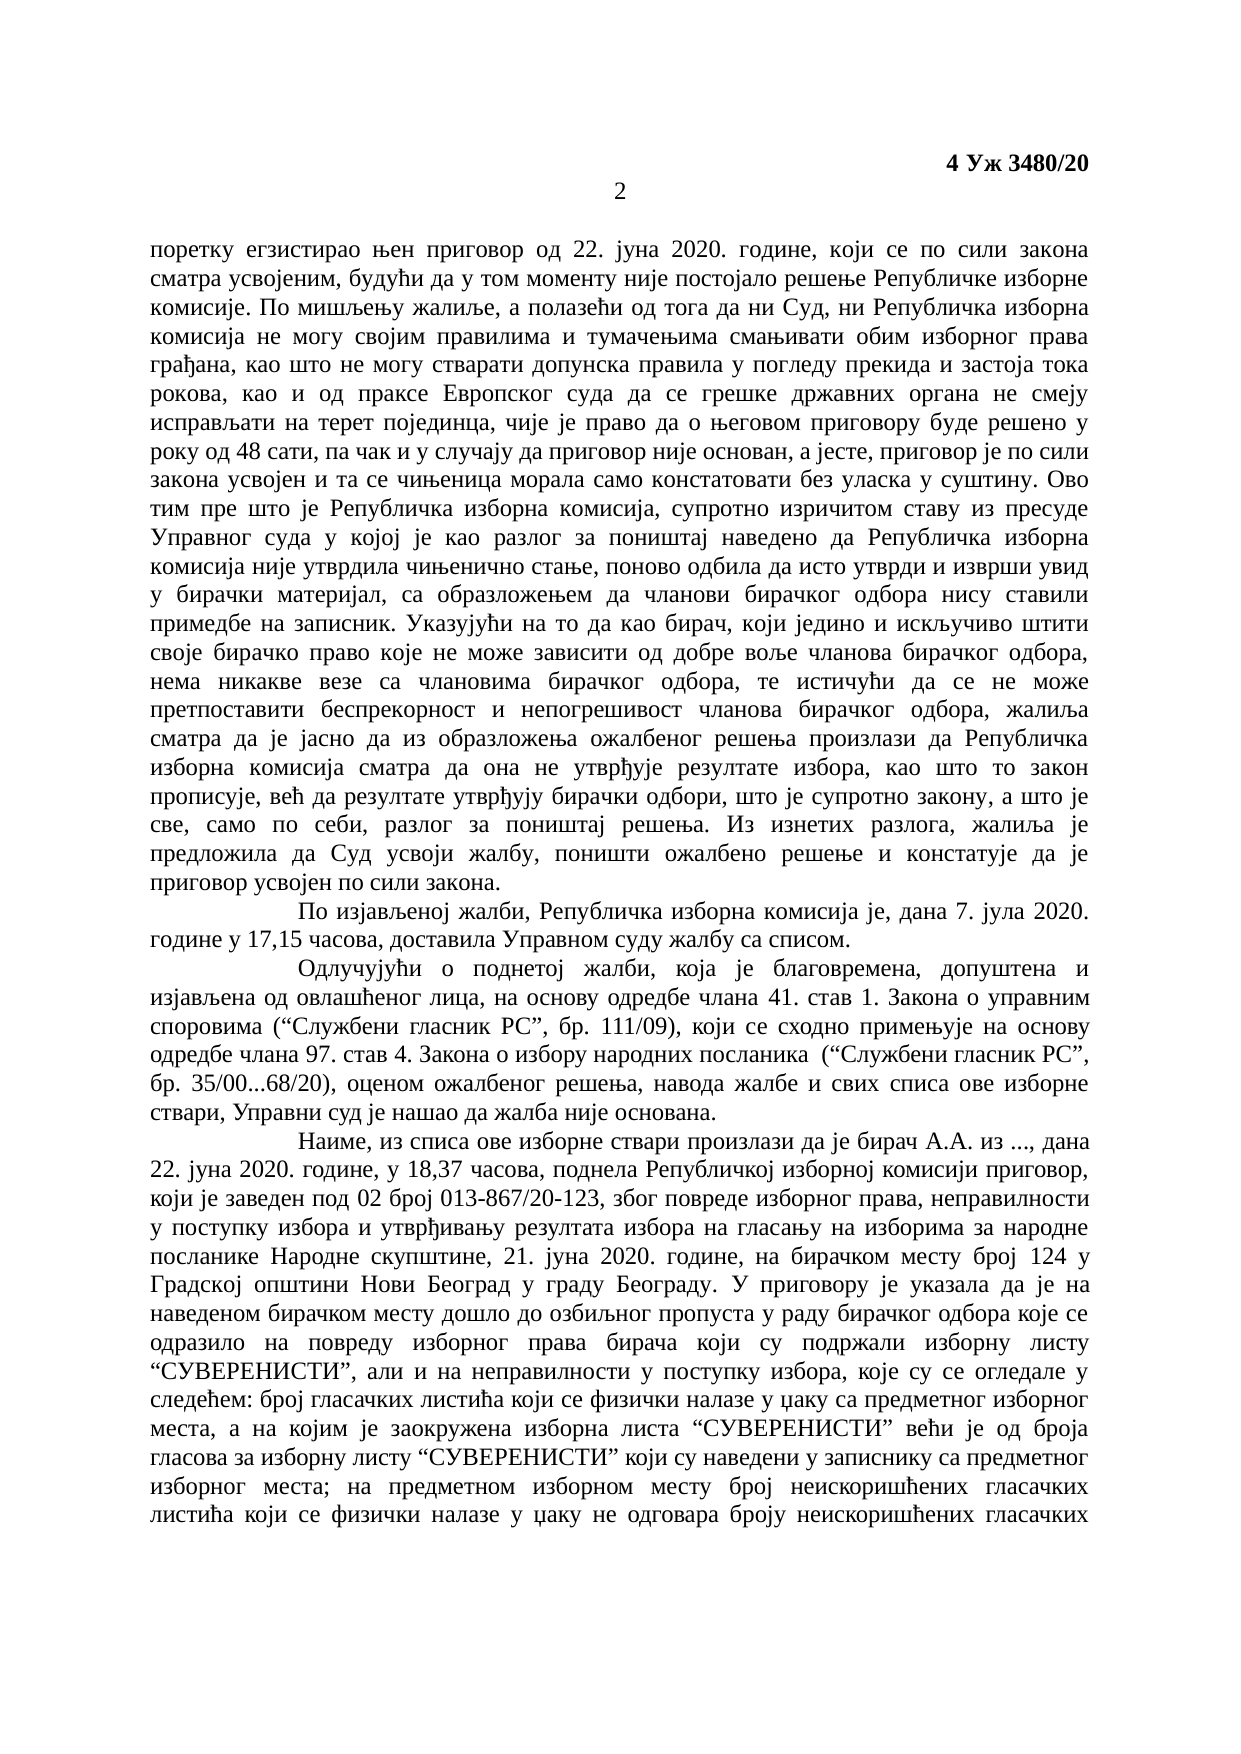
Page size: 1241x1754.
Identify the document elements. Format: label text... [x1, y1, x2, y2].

text поретку егзистирао њен приговор од 22. јуна 2020. године, који се по сили закона сматра усвојеним, будући да у том моменту није постојало решење Републичке изборне комисије. По мишљењу жалиље, а полазећи од тога да ни Суд, ни Републичка изборна комисија не могу својим правилима и тумачењима смањивати обим изборног права грађана, као што не могу стварати допунска правила у погледу прекида и застоја тока рокова, као и од праксе Европског суда да се грешке државних органа не смеју исправљати на терет појединца, чије је право да о његовом приговору буде решено у року од 48 сати, па чак и у случају да приговор није основан, а јесте, приговор је по сили закона усвојен и та се чињеница морала само констатовати без уласка у суштину. Ово тим пре што је Републичка изборна комисија, супротно изричитом ставу из пресуде Управног суда у којој је као разлог за поништај наведено да Републичка изборна комисија није утврдила чињенично стање, поново одбила да исто утврди и изврши увид у бирачки материјал, са образложењем да чланови бирачког одбора нису ставили примедбе на записник. Указујући на то да као бирач, који једино и искључиво штити своје бирачко право које не може зависити од добре воље чланова бирачког одбора, нема никакве везе са члановима бирачког одбора, те истичући да се не може претпоставити беспрекорност и непогрешивост чланова бирачког одбора, жалиља сматра да је јасно да из образложења ожалбеног решења произлази да Републичка изборна комисија сматра да она не утврђује резултате избора, као што то закон прописује, већ да резултате утврђују бирачки одбори, што је супротно закону, а што је све, само по себи, разлог за поништај решења. Из изнетих разлога, жалиља је предложила да Суд усвоји жалбу, поништи ожалбено решење и констатује да је приговор усвојен по сили закона. [150, 234, 1090, 896]
text Одлучујући о поднетој жалби, која је благовремена, допуштена и изјављена од овлашћеног лица, на основу одредбе члана 41. став 1. Закона о управним споровима (“Службени гласник РС”, бр. 111/09), који се сходно примењује на основу одредбе члана 97. став 4. Закона о избору народних посланика (“Службени гласник РС”, бр. 35/00...68/20), оценом ожалбеног решења, навода жалбе и свих списа ове изборне ствари, Управни суд је нашао да жалба није основана. [150, 953, 1090, 1126]
text По изјављеној жалби, Републичка изборна комисија је, дана 7. јула 2020. године у 17,15 часова, доставила Управном суду жалбу са списом. [150, 896, 1090, 953]
text Наиме, из списа ове изборне ствари произлази да је бирач А.А. из ..., дана 22. јуна 2020. године, у 18,37 часова, поднела Републичкој изборној комисији приговор, који је заведен под 02 број 013-867/20-123, због повреде изборног права, неправилности у поступку избора и утврђивању резултата избора на гласању на изборима за народне посланике Народне скупштине, 21. јуна 2020. године, на бирачком месту број 124 у Градској општини Нови Београд у граду Београду. У приговору је указала да је на наведеном бирачком месту дошло до озбиљног пропуста у раду бирачког одбора које се одразило на повреду изборног права бирача који су подржали изборну листу “СУВЕРЕНИСТИ”, али и на неправилности у поступку избора, које су се огледале у следећем: број гласачких листића који се физички налазе у џаку са предметног изборног места, а на којим је заокружена изборна листа “СУВЕРЕНИСТИ” већи је од броја гласова за изборну листу “СУВЕРЕНИСТИ” који су наведени у записнику са предметног изборног места; на предметном изборном месту број неискоришћених гласачких листића који се физички налазе у џаку не одговара броју неискоришћених гласачких [150, 1126, 1090, 1528]
